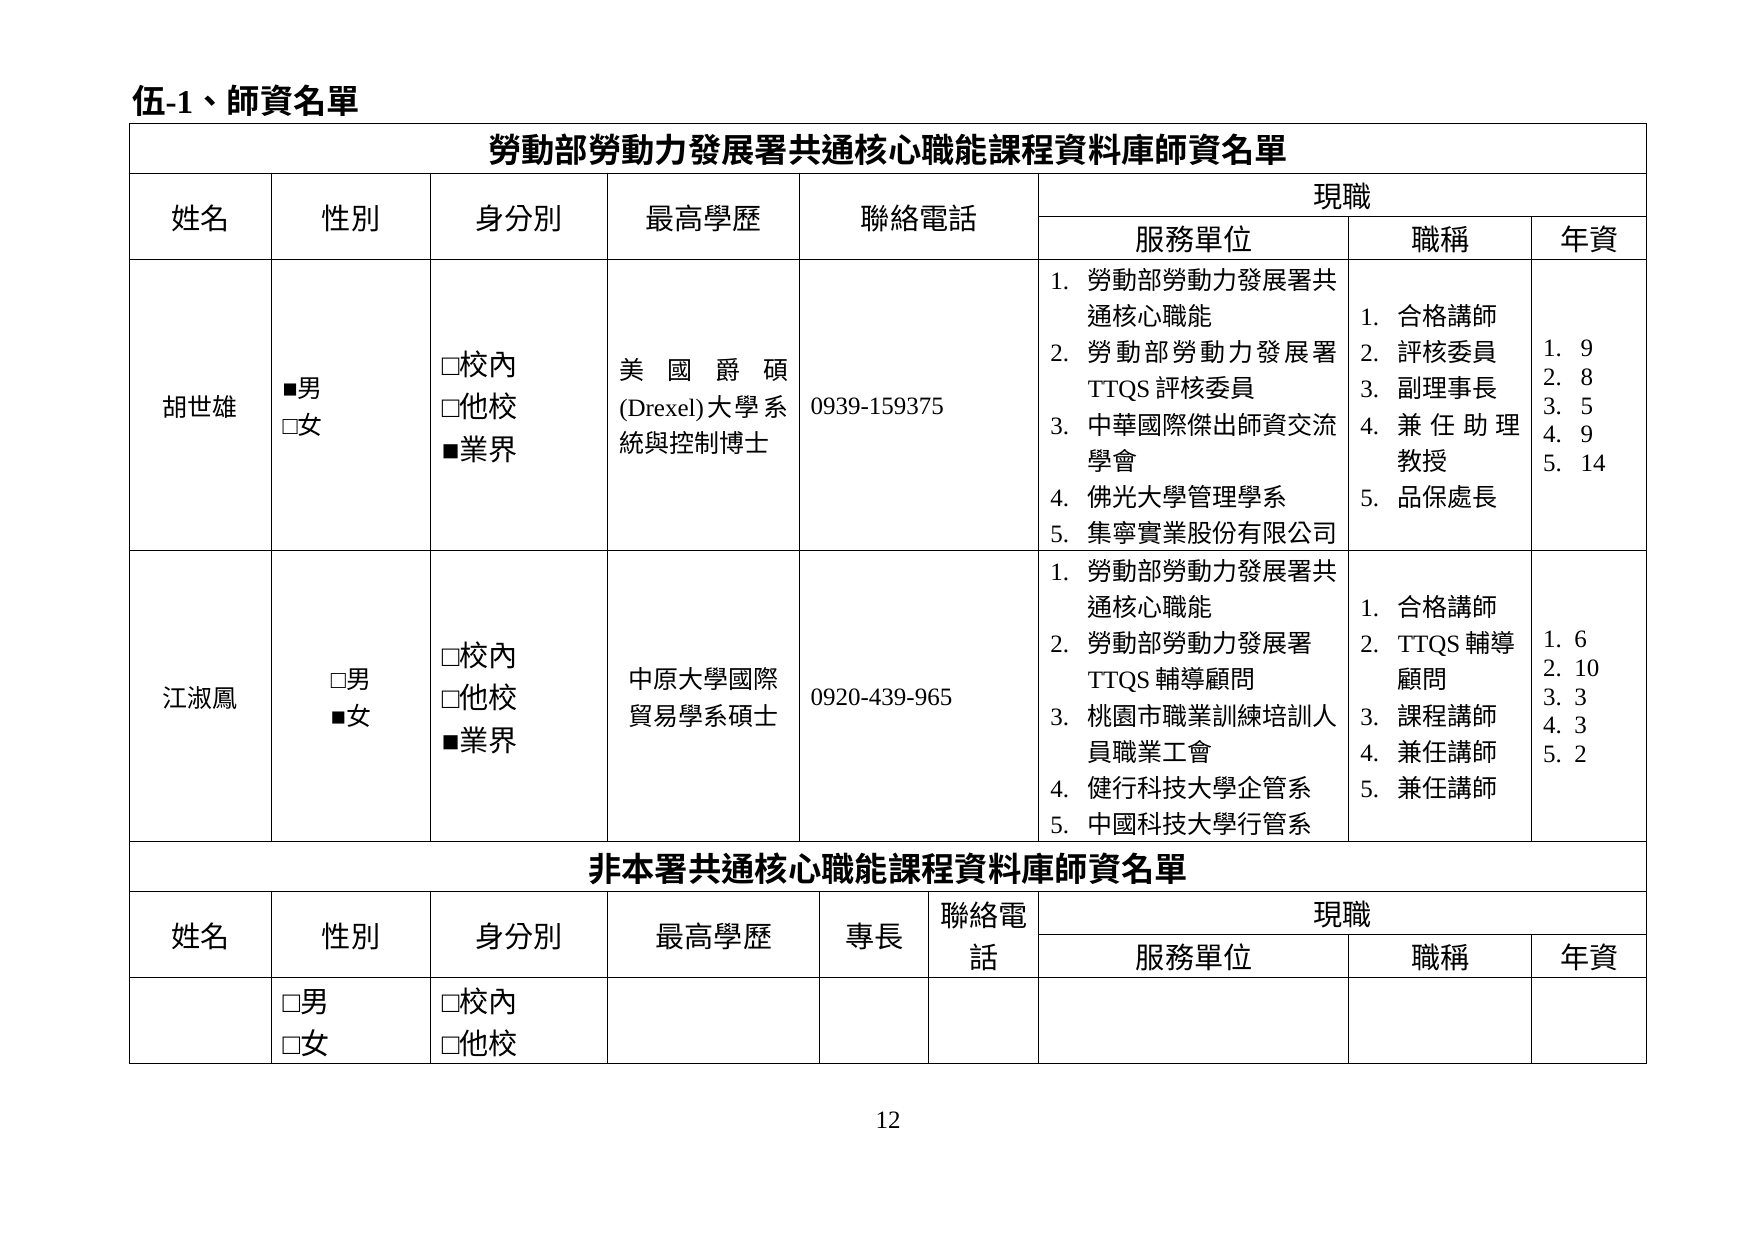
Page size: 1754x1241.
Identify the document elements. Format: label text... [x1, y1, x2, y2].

table_cell 現職 [1039, 892, 1646, 934]
table_cell □校內 □他校 [431, 978, 607, 1063]
table_cell 中原大學國際貿易學系碩士 [608, 551, 799, 841]
table_cell 美國爵碩(Drexel)大學系統與控制博士 [608, 260, 799, 550]
table_cell 勞動部勞動力發展署共通核心職能 勞動部勞動力發展署TTQS輔導顧問 桃園市職業訓練培訓人員職業工會 健行科技大學企管系 中國科技大學行管系 [1039, 551, 1348, 841]
text 伍-1、師資名單 [132, 75, 1643, 123]
table_cell [929, 978, 1038, 1063]
table_cell 聯絡電話 [800, 174, 1038, 259]
table_cell 0920-439-965 [800, 551, 1038, 841]
table_cell 身分別 [431, 174, 607, 259]
table_cell 9 8 5 9 14 [1532, 260, 1646, 550]
table_cell 0939-159375 [800, 260, 1038, 550]
table_cell □男 □女 [272, 978, 430, 1063]
table_cell 最高學歷 [608, 892, 819, 977]
table_cell □校內 □他校 ■業界 [431, 551, 607, 841]
table_cell 姓名 [130, 892, 271, 977]
table_cell 合格講師 TTQS輔導顧問 課程講師 兼任講師 兼任講師 [1349, 551, 1531, 841]
table_cell 職稱 [1349, 935, 1531, 977]
table_cell [1349, 978, 1531, 1063]
table_cell ■男 □女 [272, 260, 430, 550]
table_cell □男 ■女 [272, 551, 430, 841]
table_cell 職稱 [1349, 217, 1531, 259]
table_cell 服務單位 [1039, 217, 1348, 259]
table_cell [1039, 978, 1348, 1063]
table_cell 姓名 [130, 174, 271, 259]
table_cell 性別 [272, 892, 430, 977]
table_header 勞動部勞動力發展署共通核心職能課程資料庫師資名單 [130, 124, 1646, 172]
table_cell [130, 978, 271, 1063]
table_cell 1. 6 2. 10 3. 3 4. 3 5. 2 [1532, 551, 1646, 841]
table_cell 專長 [820, 892, 928, 977]
table_cell 服務單位 [1039, 935, 1348, 977]
table_cell 年資 [1532, 217, 1646, 259]
table_cell [820, 978, 928, 1063]
table_cell 合格講師 評核委員 副理事長 兼任助理教授 品保處長 [1349, 260, 1531, 550]
table_cell [1532, 978, 1646, 1063]
table_cell [608, 978, 819, 1063]
table_cell 聯絡電話 [929, 892, 1038, 977]
table_cell 身分別 [431, 892, 607, 977]
table_cell 非本署共通核心職能課程資料庫師資名單 [130, 842, 1646, 891]
table_cell □校內 □他校 ■業界 [431, 260, 607, 550]
table_cell 現職 [1039, 174, 1646, 216]
table_cell 胡世雄 [130, 260, 271, 550]
table_cell 江淑鳳 [130, 551, 271, 841]
table_cell 最高學歷 [608, 174, 799, 259]
table_cell 性別 [272, 174, 430, 259]
table_cell 勞動部勞動力發展署共通核心職能 勞動部勞動力發展署TTQS評核委員 中華國際傑出師資交流學會 佛光大學管理學系 集寧實業股份有限公司 [1039, 260, 1348, 550]
table_cell 年資 [1532, 935, 1646, 977]
